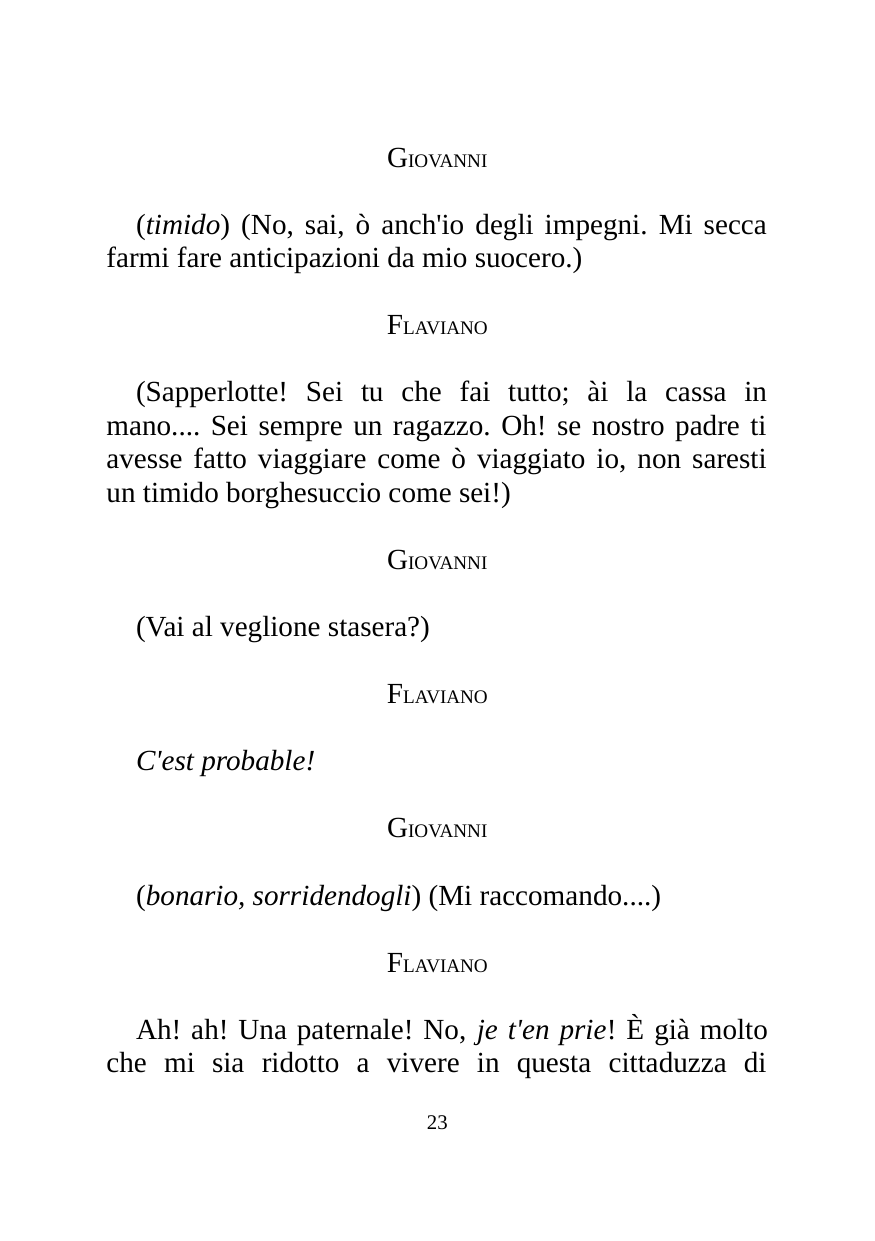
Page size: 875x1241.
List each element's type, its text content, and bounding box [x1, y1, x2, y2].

text Flaviano [106, 945, 768, 978]
text Giovanni [106, 542, 768, 576]
text (Sapperlotte! Sei tu che fai tutto; ài la cassa in mano.... Sei sempre un ragazzo. Oh! se nostro padre ti avesse fatto viaggiare come ò viaggiato io, non saresti un timido borghesuccio come sei!) [106, 374, 768, 509]
text Ah! ah! Una paternale! No, je t'en prie! È già molto che mi sia ridotto a vivere in questa cittaduzza di [106, 1012, 768, 1079]
text (timido) (No, sai, ò anch'io degli impegni. Mi secca farmi fare anticipazioni da mio suocero.) [106, 207, 768, 274]
text C'est probable! [106, 743, 768, 777]
text Giovanni [106, 140, 768, 173]
text Flaviano [106, 307, 768, 341]
text (Vai al veglione stasera?) [106, 609, 768, 643]
text Giovanni [106, 811, 768, 844]
text Flaviano [106, 676, 768, 710]
text (bonario, sorridendogli) (Mi raccomando....) [106, 878, 768, 911]
